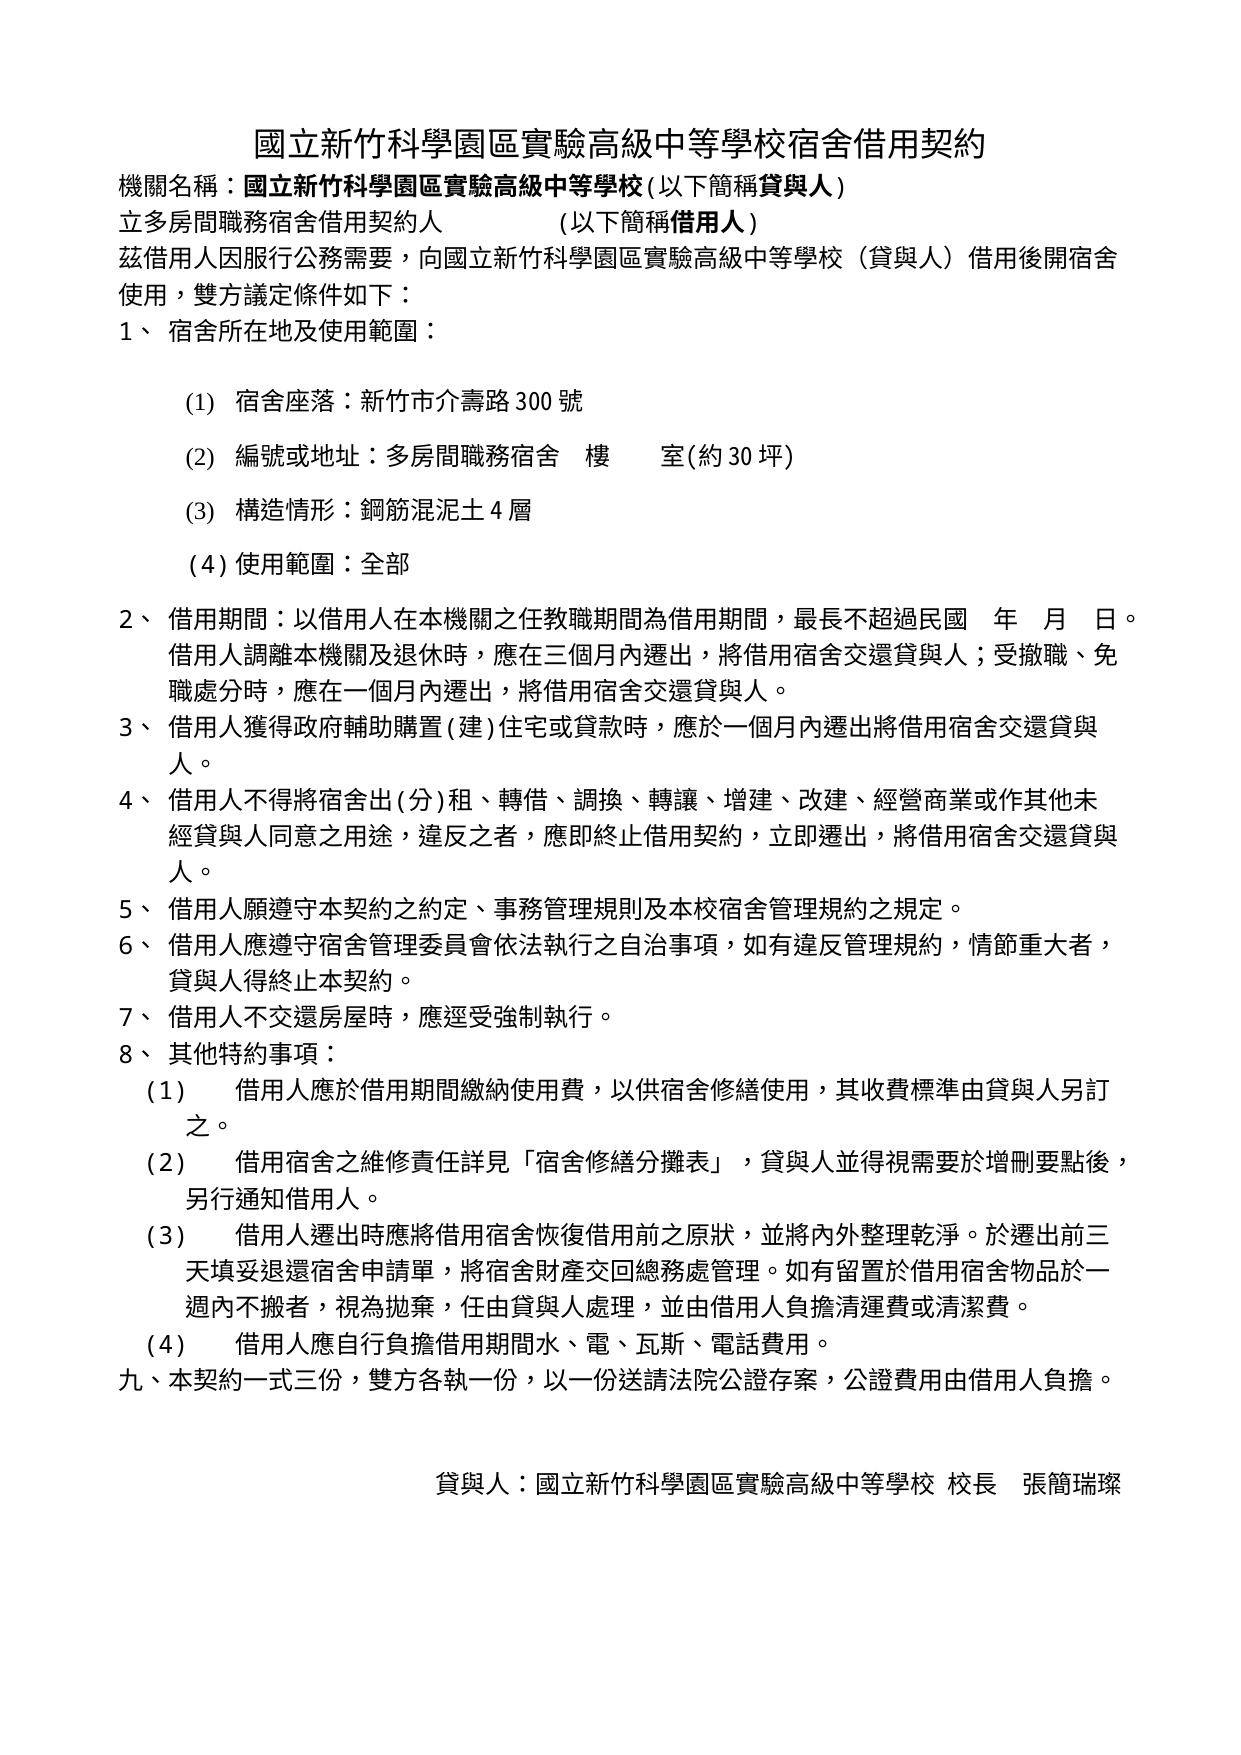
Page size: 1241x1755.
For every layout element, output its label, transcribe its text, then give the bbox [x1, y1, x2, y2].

list 借用人不得將宿舍出(分)租、轉借、調換、轉讓、增建、改建、經營商業或作其他未經貸與人同意之用途，違反之者，應即終止借用契約，立即遷出，將借用宿舍交還貸與人。 [118, 780, 1122, 889]
list 使用範圍：全部 [185, 545, 1122, 581]
text 茲借用人因服行公務需要，向國立新竹科學園區實驗高級中等學校（貸與人）借用後開宿舍使用，雙方議定條件如下： [118, 239, 1122, 311]
text 貸與人：國立新竹科學園區實驗高級中等學校 校長 張簡瑞璨 [118, 1465, 1122, 1501]
list 借用人應於借用期間繳納使用費，以供宿舍修繕使用，其收費標準由貸與人另訂之。 [143, 1070, 1122, 1143]
list 編號或地址：多房間職務宿舍 樓 室(約30坪) [185, 436, 1122, 472]
text 國立新竹科學園區實驗高級中等學校宿舍借用契約 [118, 118, 1122, 166]
list 構造情形：鋼筋混泥土4層 [185, 490, 1122, 527]
list 其他特約事項： [118, 1034, 1122, 1070]
text 九、本契約一式三份，雙方各執一份，以一份送請法院公證存案，公證費用由借用人負擔。 [118, 1360, 1122, 1397]
text 機關名稱：國立新竹科學園區實驗高級中等學校(以下簡稱貸與人) [118, 166, 1122, 203]
list 宿舍座落：新竹市介壽路300號 [185, 382, 1122, 418]
list 借用期間：以借用人在本機關之任教職期間為借用期間，最長不超過民國 年 月 日。借用人調離本機關及退休時，應在三個月內遷出，將借用宿舍交還貸與人；受撤職、免職處分時，應在一個月內遷出，將借用宿舍交還貸與人。 [118, 599, 1122, 708]
list 借用人遷出時應將借用宿舍恢復借用前之原狀，並將內外整理乾淨。於遷出前三天填妥退還宿舍申請單，將宿舍財產交回總務處管理。如有留置於借用宿舍物品於一週內不搬者，視為拋棄，任由貸與人處理，並由借用人負擔清運費或清潔費。 [143, 1215, 1122, 1324]
list 借用人應自行負擔借用期間水、電、瓦斯、電話費用。 [143, 1324, 1122, 1360]
list 借用人獲得政府輔助購置(建)住宅或貸款時，應於一個月內遷出將借用宿舍交還貸與人。 [118, 708, 1122, 780]
list 借用人不交還房屋時，應逕受強制執行。 [118, 998, 1122, 1034]
list 借用宿舍之維修責任詳見「宿舍修繕分攤表」，貸與人並得視需要於增刪要點後，另行通知借用人。 [143, 1143, 1122, 1215]
text 立多房間職務宿舍借用契約人 (以下簡稱借用人) [118, 203, 1122, 239]
list 借用人願遵守本契約之約定、事務管理規則及本校宿舍管理規約之規定。 [118, 889, 1122, 925]
list 宿舍所在地及使用範圍： [118, 311, 1122, 382]
list 借用人應遵守宿舍管理委員會依法執行之自治事項，如有違反管理規約，情節重大者，貸與人得終止本契約。 [118, 925, 1122, 998]
